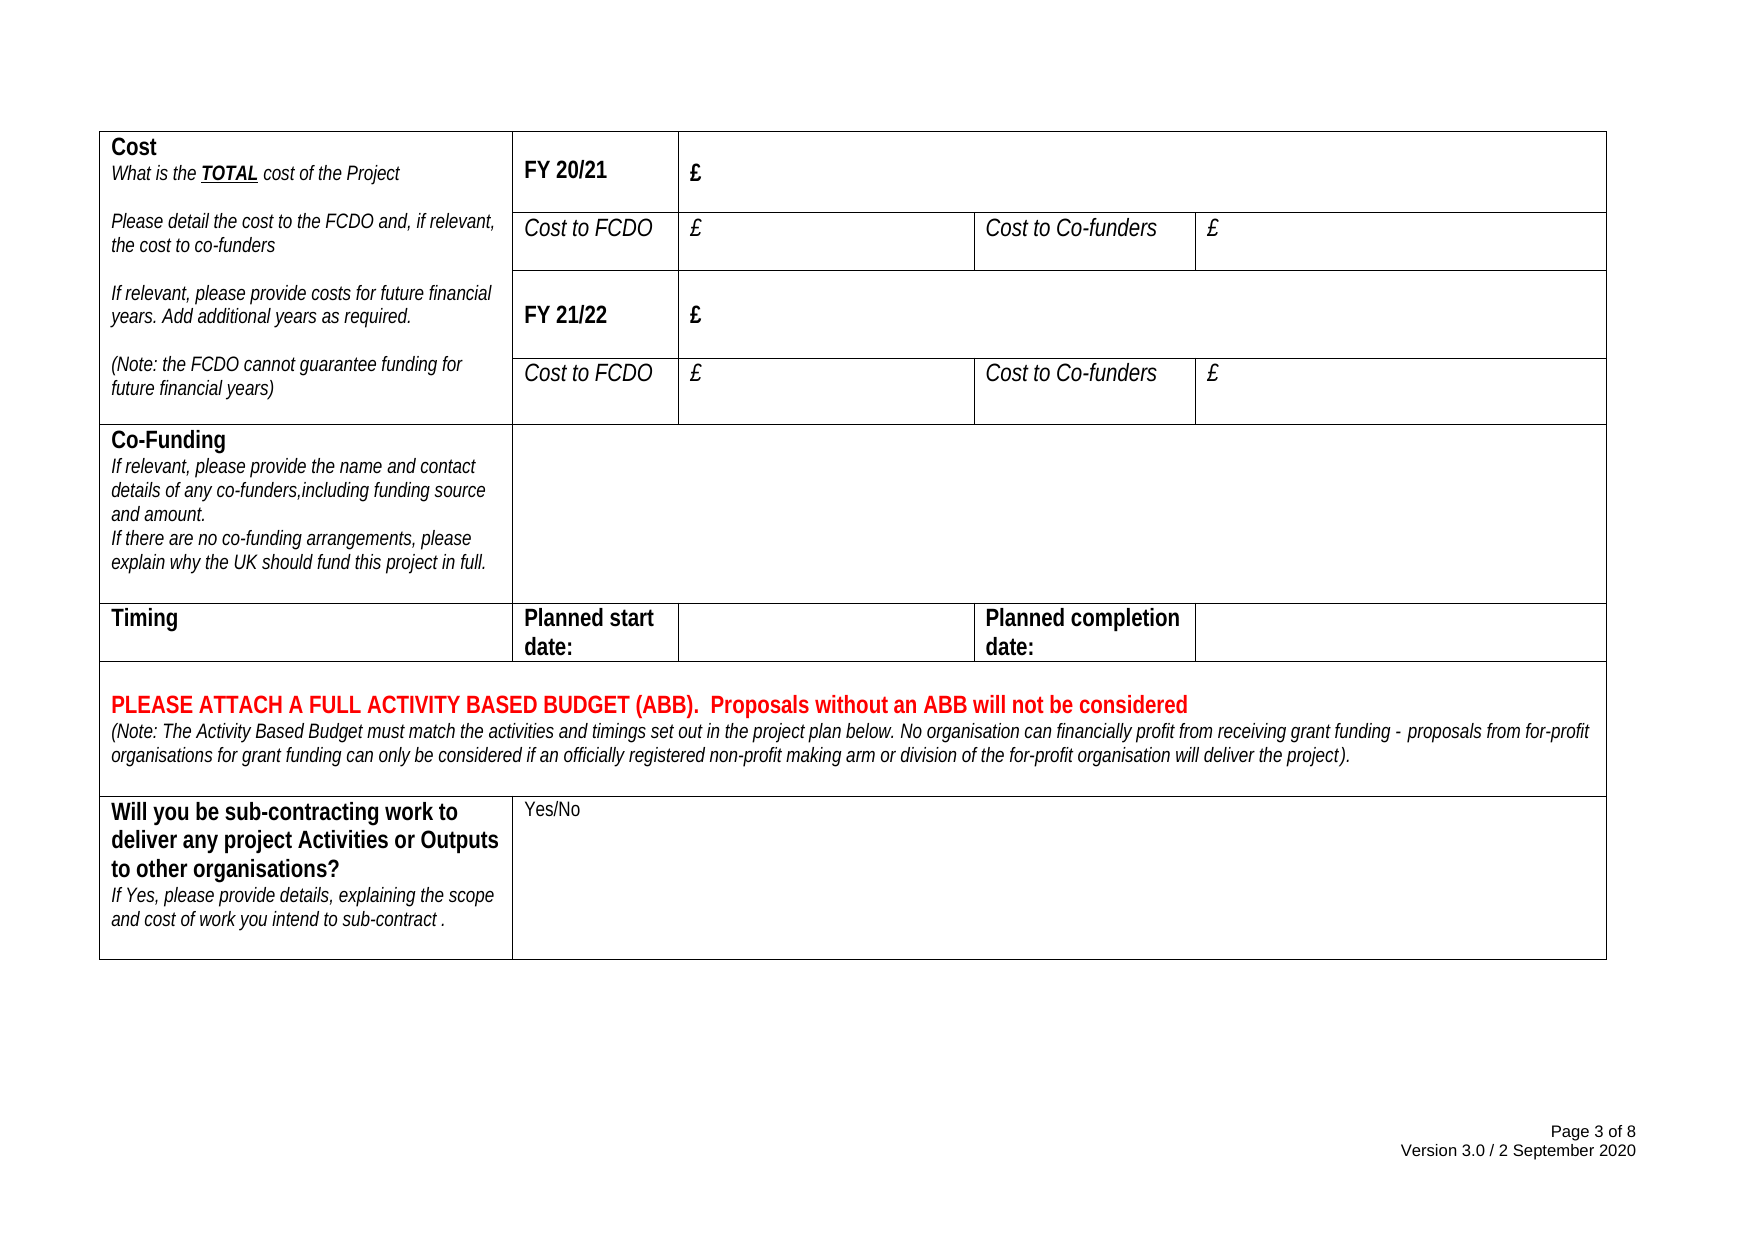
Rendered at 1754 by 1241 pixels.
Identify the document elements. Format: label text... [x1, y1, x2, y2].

table_cell [1196, 604, 1606, 661]
table_cell Cost to FCDO [513, 359, 678, 424]
table_cell [513, 425, 1606, 602]
table_header FY 20/21 [513, 132, 678, 212]
table_cell FY 21/22 [513, 271, 678, 357]
table_cell Cost to FCDO [513, 213, 678, 270]
table_cell Timing [100, 604, 512, 661]
table_cell £ [1196, 213, 1606, 270]
table_cell Will you be sub-contracting work to deliver any project Activities or Outputs to other organisations? If Yes, please provide details, explaining the scope and cost of work you intend to sub-contract . [100, 797, 512, 959]
table_cell Co-Funding If relevant, please provide the name and contact details of any co-funders,including funding source and amount. If there are no co-funding arrangements, please explain why the UK should fund this project in full. [100, 425, 512, 602]
table_header Cost What is the TOTAL cost of the Project Please detail the cost to the FCDO and, if relevant, the cost to co-funders If relevant, please provide costs for future financial years. Add additional years as required. (Note: the FCDO cannot guarantee funding for future financial years) [100, 132, 512, 424]
table_cell £ [679, 213, 974, 270]
table_cell Planned completion date: [975, 604, 1195, 661]
table_cell £ [679, 271, 1606, 357]
table_cell £ [679, 359, 974, 424]
table_cell PLEASE ATTACH A FULL ACTIVITY BASED BUDGET (ABB). Proposals without an ABB will not be considered (Note: The Activity Based Budget must match the activities and timings set out in the project plan below. No organisation can financially profit from receiving grant funding - proposals from for-profit organisations for grant funding can only be considered if an officially registered non-profit making arm or division of the for-profit organisation will deliver the project). [100, 662, 1606, 796]
table_header £ [679, 132, 1606, 212]
table_cell Yes/No [513, 797, 1606, 959]
table_cell Cost to Co-funders [975, 213, 1195, 270]
table_cell £ [1196, 359, 1606, 424]
table_cell Cost to Co-funders [975, 359, 1195, 424]
table_cell [679, 604, 974, 661]
table_cell Planned start date: [513, 604, 678, 661]
